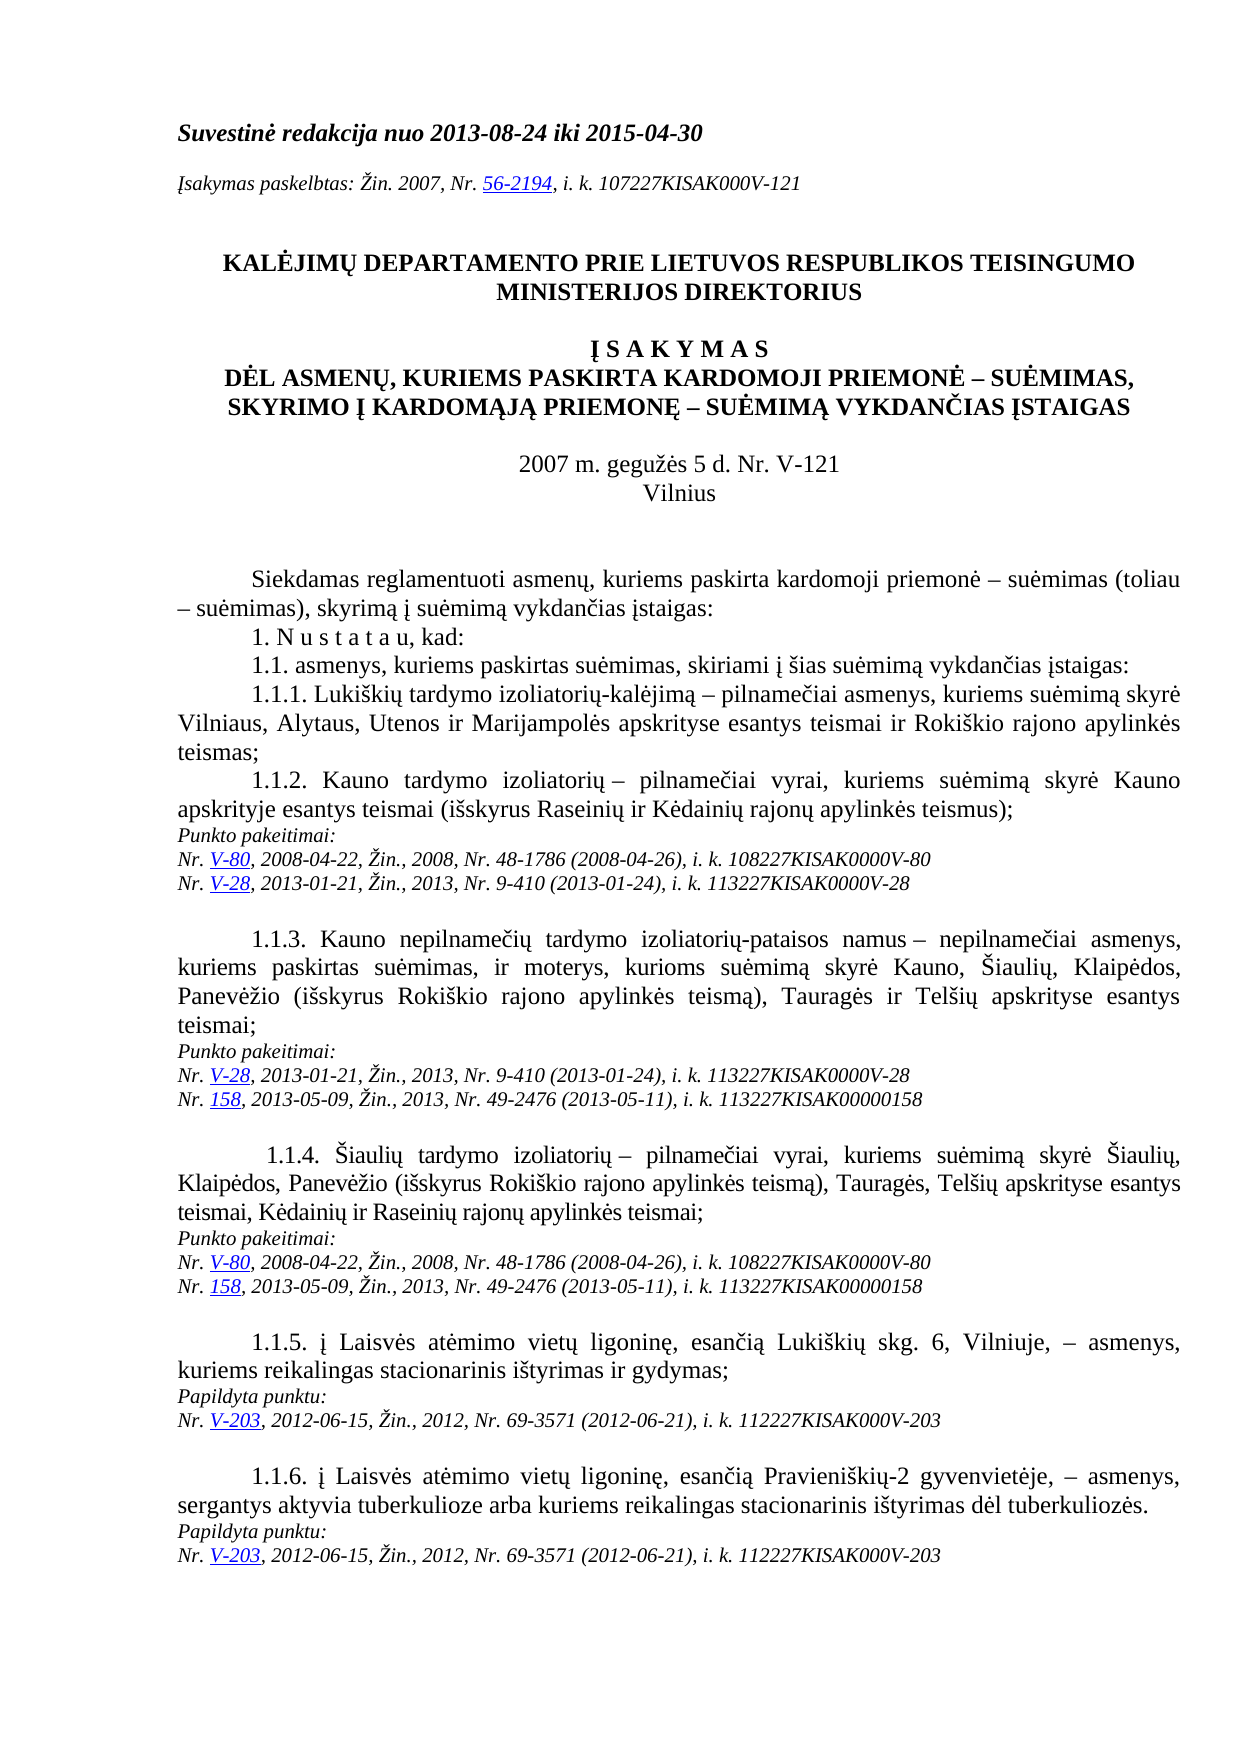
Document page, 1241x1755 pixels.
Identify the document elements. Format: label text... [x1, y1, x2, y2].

text Papildyta punktu: [177, 1519, 1181, 1543]
text Nr. V-203, 2012-06-15, Žin., 2012, Nr. 69-3571 (2012-06-21), i. k. 112227KISAK000V-203 [177, 1408, 1181, 1432]
text Nr. V-203, 2012-06-15, Žin., 2012, Nr. 69-3571 (2012-06-21), i. k. 112227KISAK000V-203 [177, 1543, 1181, 1567]
text 1.1.1. Lukiškių tardymo izoliatorių-kalėjimą – pilnamečiai asmenys, kuriems suėmimą skyrė Vilniaus, Alytaus, Utenos ir Marijampolės apskrityse esantys teismai ir Rokiškio rajono apylinkės teismas; [177, 679, 1181, 765]
text Suvestinė redakcija nuo 2013-08-24 iki 2015-04-30 [177, 118, 1181, 147]
text 1.1.2. Kauno tardymo izoliatorių – pilnamečiai vyrai, kuriems suėmimą skyrė Kauno apskrityje esantys teismai (išskyrus Raseinių ir Kėdainių rajonų apylinkės teismus); [177, 765, 1181, 823]
text 2007 m. gegužės 5 d. Nr. V-121 [177, 449, 1181, 478]
text 1.1.3. Kauno nepilnamečių tardymo izoliatorių-pataisos namus – nepilnamečiai asmenys, kuriems paskirtas suėmimas, ir moterys, kurioms suėmimą skyrė Kauno, Šiaulių, Klaipėdos, Panevėžio (išskyrus Rokiškio rajono apylinkės teismą), Tauragės ir Telšių apskrityse esantys teismai; [177, 924, 1181, 1039]
text Nr. V-80, 2008-04-22, Žin., 2008, Nr. 48-1786 (2008-04-26), i. k. 108227KISAK0000V-80 [177, 847, 1181, 871]
text Nr. V-28, 2013-01-21, Žin., 2013, Nr. 9-410 (2013-01-24), i. k. 113227KISAK0000V-28 [177, 871, 1181, 895]
text Punkto pakeitimai: [177, 823, 1181, 847]
text Punkto pakeitimai: [177, 1226, 1181, 1250]
text 1.1. asmenys, kuriems paskirtas suėmimas, skiriami į šias suėmimą vykdančias įstaigas: [177, 650, 1181, 679]
text 1.1.5. į Laisvės atėmimo vietų ligoninę, esančią Lukiškių skg. 6, Vilniuje, – asmenys, kuriems reikalingas stacionarinis ištyrimas ir gydymas; [177, 1327, 1181, 1384]
text Papildyta punktu: [177, 1384, 1181, 1408]
text DĖL ASMENŲ, KURIEMS PASKIRTA KARDOMOJI PRIEMONĖ – SUĖMIMAS, SKYRIMO Į KARDOMĄJĄ PRIEMONĘ – SUĖMIMĄ VYKDANČIAS ĮSTAIGAS [177, 363, 1181, 420]
text Nr. V-80, 2008-04-22, Žin., 2008, Nr. 48-1786 (2008-04-26), i. k. 108227KISAK0000V-80 [177, 1250, 1181, 1274]
text Įsakymas paskelbtas: Žin. 2007, Nr. 56-2194, i. k. 107227KISAK000V-121 [177, 171, 1181, 195]
text Nr. 158, 2013-05-09, Žin., 2013, Nr. 49-2476 (2013-05-11), i. k. 113227KISAK00000158 [177, 1274, 1181, 1298]
text KALĖJIMŲ DEPARTAMENTO PRIE LIETUVOS RESPUBLIKOS TEISINGUMO MINISTERIJOS DIREKTORIUS [177, 248, 1181, 305]
text Į S A K Y M A S [177, 334, 1181, 363]
text 1.1.4. Šiaulių tardymo izoliatorių – pilnamečiai vyrai, kuriems suėmimą skyrė Šiaulių, Klaipėdos, Panevėžio (išskyrus Rokiškio rajono apylinkės teismą), Tauragės, Telšių apskrityse esantys teismai, Kėdainių ir Raseinių rajonų apylinkės teismai; [177, 1140, 1181, 1226]
text Nr. 158, 2013-05-09, Žin., 2013, Nr. 49-2476 (2013-05-11), i. k. 113227KISAK00000158 [177, 1087, 1181, 1111]
text Siekdamas reglamentuoti asmenų, kuriems paskirta kardomoji priemonė – suėmimas (toliau – suėmimas), skyrimą į suėmimą vykdančias įstaigas: [177, 564, 1181, 622]
text Nr. V-28, 2013-01-21, Žin., 2013, Nr. 9-410 (2013-01-24), i. k. 113227KISAK0000V-28 [177, 1063, 1181, 1087]
text Vilnius [177, 478, 1181, 507]
text Punkto pakeitimai: [177, 1039, 1181, 1063]
text 1.1.6. į Laisvės atėmimo vietų ligoninę, esančią Pravieniškių-2 gyvenvietėje, – asmenys, sergantys aktyvia tuberkulioze arba kuriems reikalingas stacionarinis ištyrimas dėl tuberkuliozės. [177, 1461, 1181, 1519]
text 1. Nustatau, kad: [177, 622, 1181, 650]
